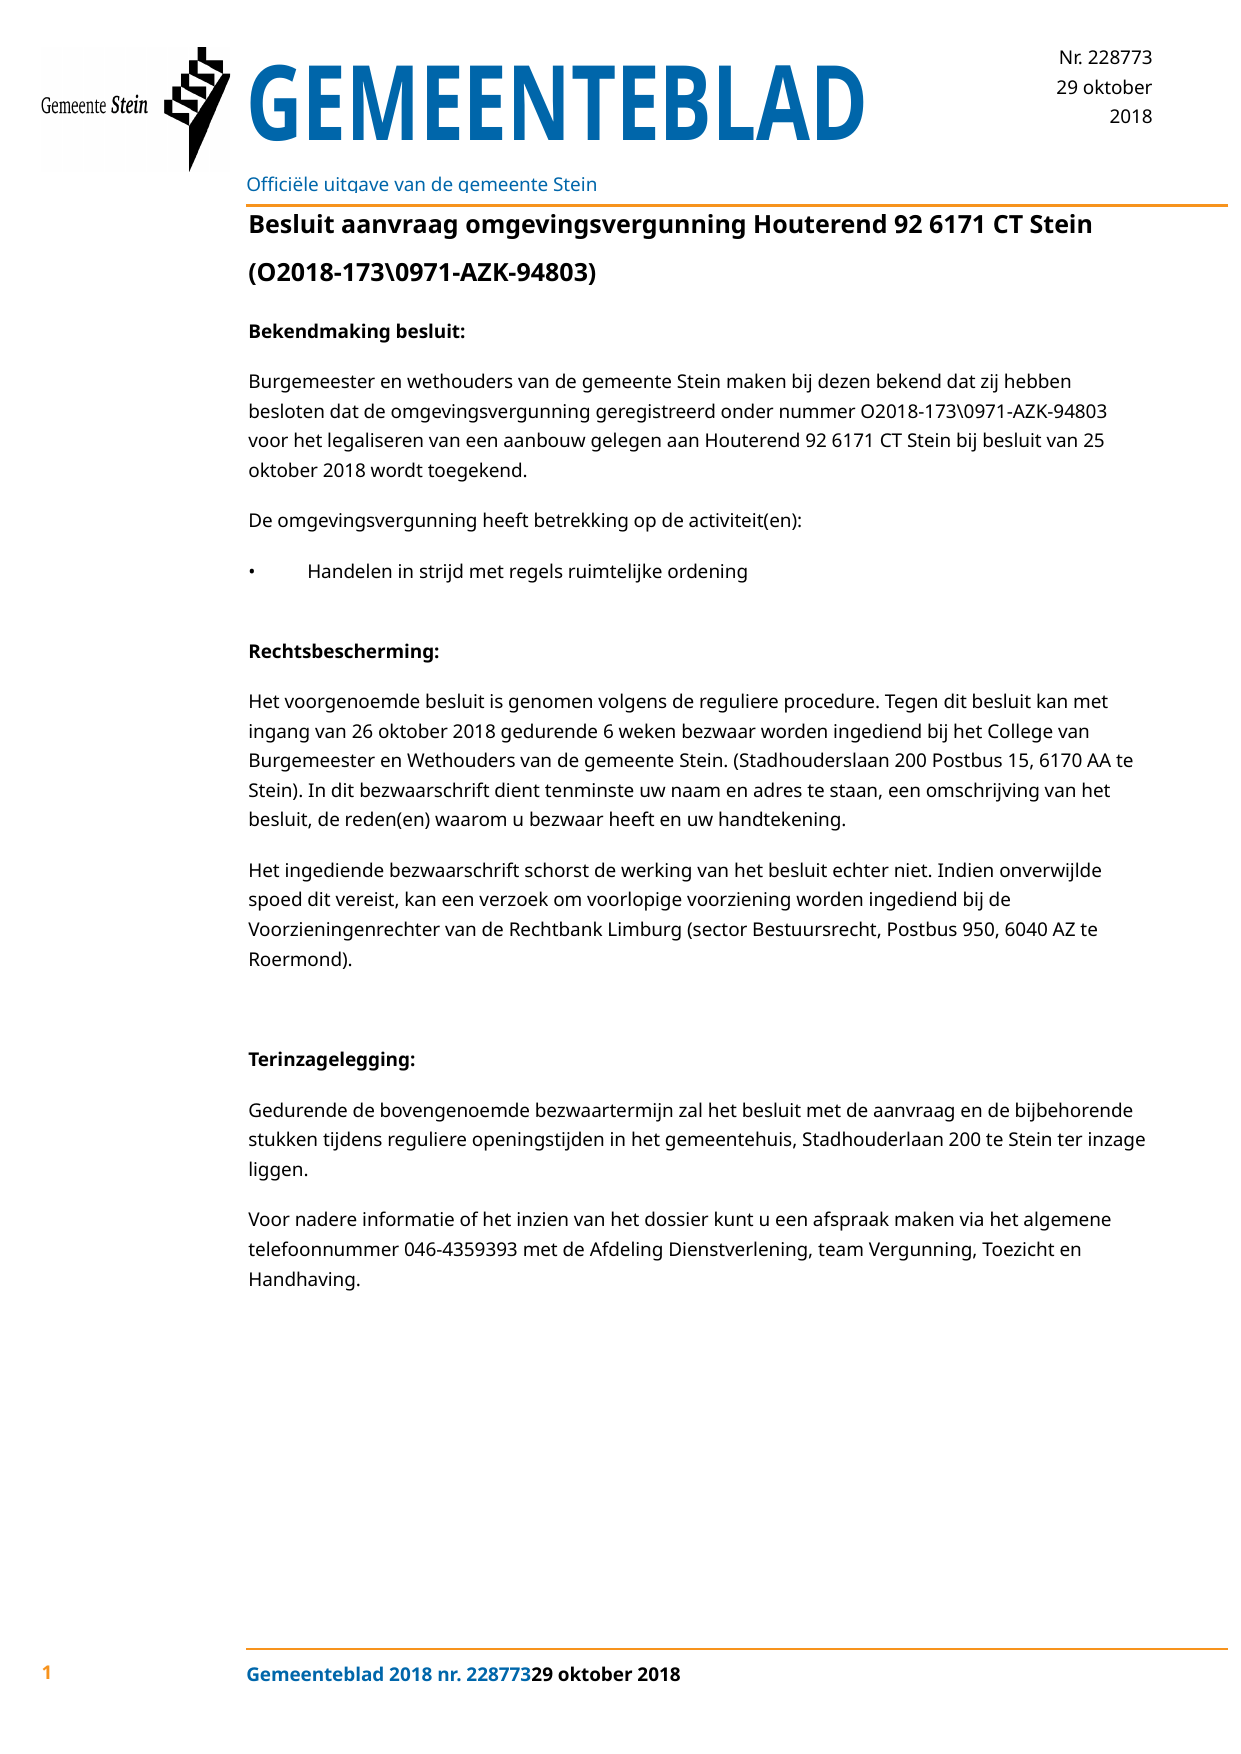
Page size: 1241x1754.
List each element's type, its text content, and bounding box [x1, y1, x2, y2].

text Besluit aanvraag omgevingsvergunning Houterend 92 6171 CT Stein (O2018-173\0971-AZK-94803) [248, 207, 1152, 288]
text Terinzagelegging: [248, 1047, 1152, 1072]
text Het ingediende bezwaarschrift schorst de werking van het besluit echter niet. Indien onverwijlde spoed dit vereist, kan een verzoek om voorlopige voorziening worden ingediend bij de Voorzieningenrechter van de Rechtbank Limburg (sector Bestuursrecht, Postbus 950, 6040 AZ te Roermond). [248, 857, 1152, 972]
picture [41, 47, 231, 172]
list Handelen in strijd met regels ruimtelijke ordening [248, 558, 1152, 584]
text Voor nadere informatie of het inzien van het dossier kunt u een afspraak maken via het algemene telefoonnummer 046-4359393 met de Afdeling Dienstverlening, team Vergunning, Toezicht en Handhaving. [248, 1207, 1152, 1292]
text Het voorgenoemde besluit is genomen volgens de reguliere procedure. Tegen dit besluit kan met ingang van 26 oktober 2018 gedurende 6 weken bezwaar worden ingediend bij het College van Burgemeester en Wethouders van de gemeente Stein. (Stadhouderslaan 200 Postbus 15, 6170 AA te Stein). In dit bezwaarschrift dient tenminste uw naam en adres te staan, een omschrijving van het besluit, de reden(en) waarom u bezwaar heeft en uw handtekening. [248, 688, 1152, 832]
text Rechtsbescherming: [248, 638, 1152, 664]
text Gedurende de bovengenoemde bezwaartermijn zal het besluit met de aanvraag en de bijbehorende stukken tijdens reguliere openingstijden in het gemeentehuis, Stadhouderlaan 200 te Stein ter inzage liggen. [248, 1097, 1152, 1182]
text De omgevingsvergunning heeft betrekking op de activiteit(en): [248, 507, 1152, 533]
text Bekendmaking besluit: [248, 318, 1152, 344]
text Burgemeester en wethouders van de gemeente Stein maken bij dezen bekend dat zij hebben besloten dat de omgevingsvergunning geregistreerd onder nummer O2018-173\0971-AZK-94803 voor het legaliseren van een aanbouw gelegen aan Houterend 92 6171 CT Stein bij besluit van 25 oktober 2018 wordt toegekend. [248, 368, 1152, 483]
